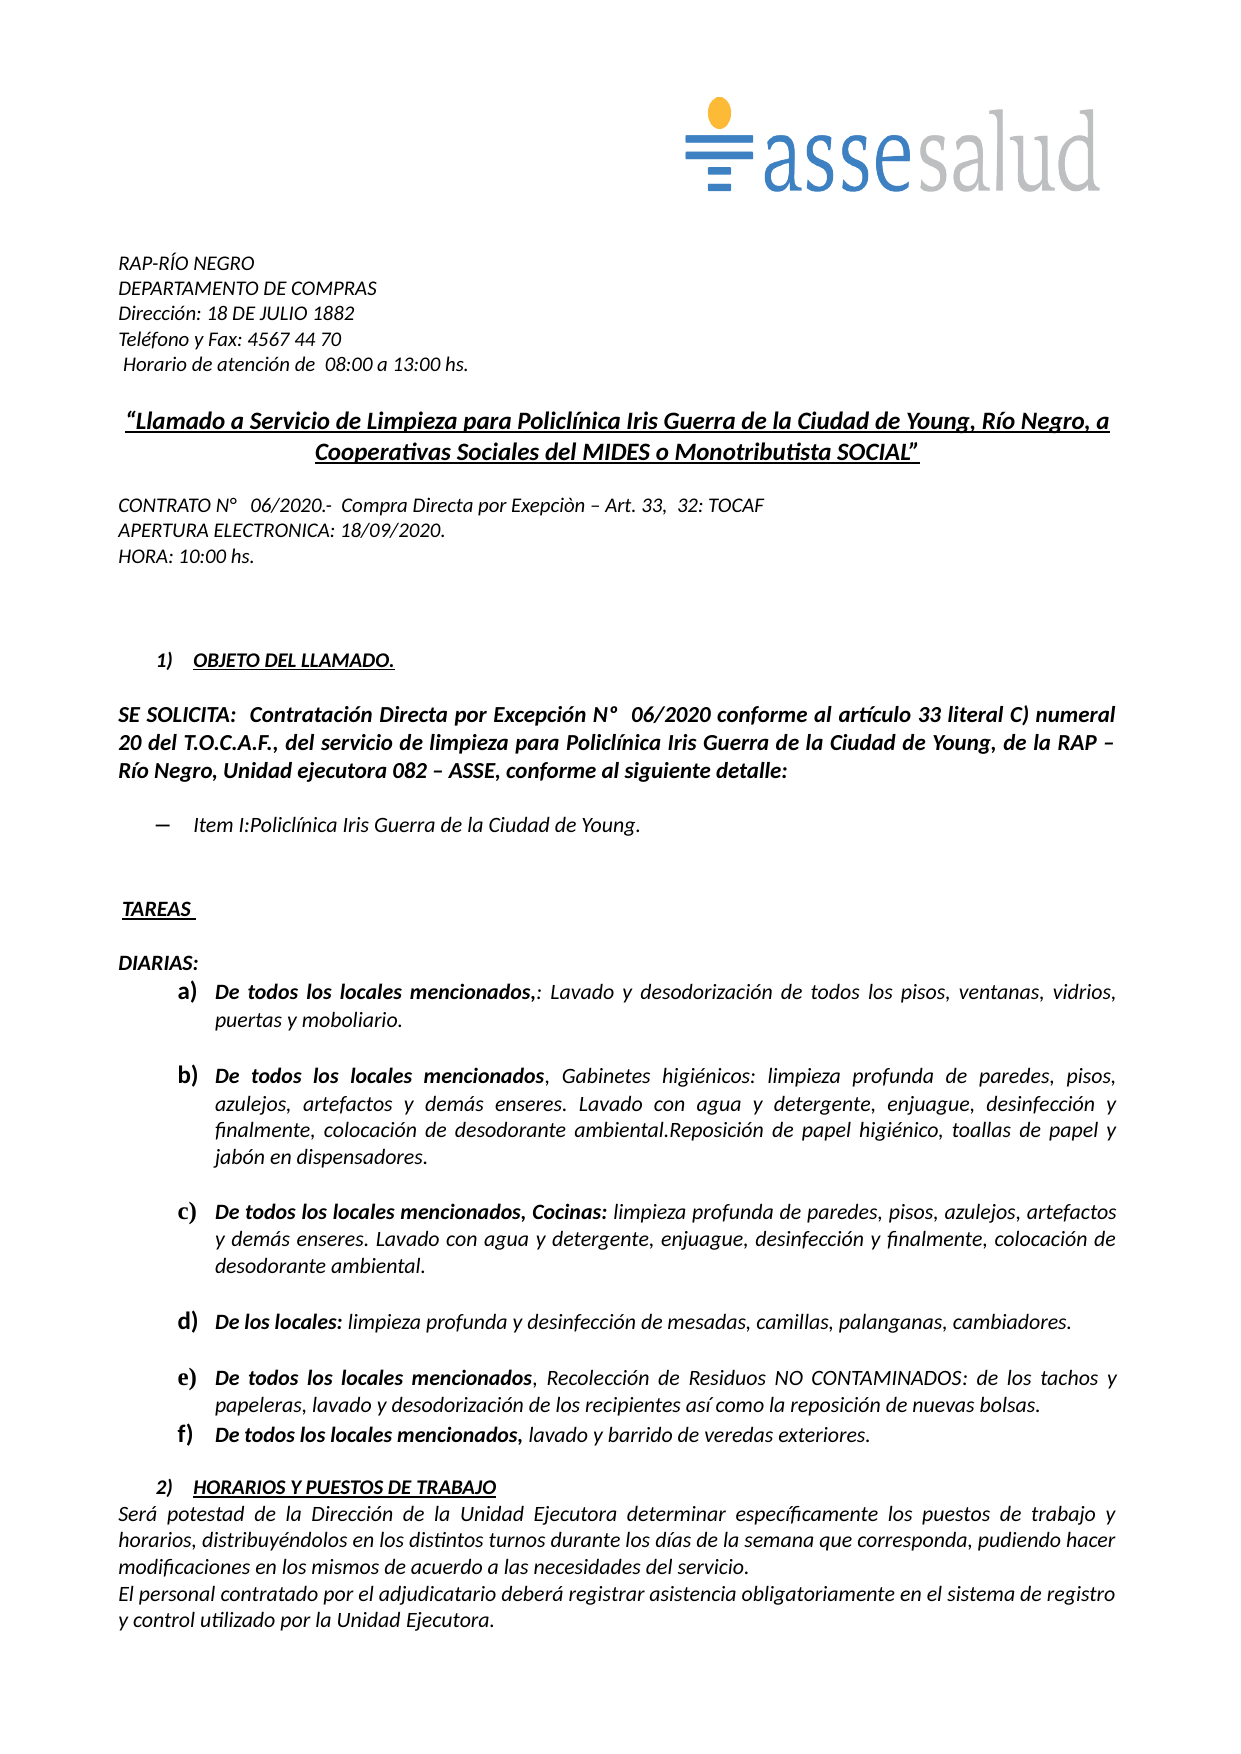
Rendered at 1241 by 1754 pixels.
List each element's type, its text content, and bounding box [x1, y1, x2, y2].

text RAP-RÍO NEGRO [118, 250, 1119, 275]
text APERTURA ELECTRONICA: 18/09/2020. [118, 517, 1119, 543]
text HORA: 10:00 hs. [118, 543, 1119, 568]
list OBJETO DEL LLAMADO. [156, 647, 1119, 672]
list De todos los locales mencionados, Recolección de Residuos NO CONTAMINADOS: de los tachos y papeleras, lavado y desodorización de los recipientes así como la reposición de nuevas bolsas. [177, 1362, 1119, 1418]
list De todos los locales mencionados, Cocinas: limpieza profunda de paredes, pisos, azulejos, artefactos y demás enseres. Lavado con agua y detergente, enjuague, desinfección y finalmente, colocación de desodorante ambiental. [177, 1196, 1119, 1278]
text Dirección: 18 DE JULIO 1882 [118, 301, 1119, 326]
text Teléfono y Fax: 4567 44 70 [118, 326, 1119, 351]
text El personal contratado por el adjudicatario deberá registrar asistencia obligatoriamente en el sistema de registro y control utilizado por la Unidad Ejecutora. [118, 1580, 1119, 1633]
text Será potestad de la Dirección de la Unidad Ejecutora determinar específicamente los puestos de trabajo y horarios, distribuyéndolos en los distintos turnos durante los días de la semana que corresponda, pudiendo hacer modificaciones en los mismos de acuerdo a las necesidades del servicio. [118, 1500, 1119, 1580]
text CONTRATO N° 06/2020.- Compra Directa por Exepciòn – Art. 33, 32: TOCAF [118, 492, 1119, 517]
text Horario de atención de 08:00 a 13:00 hs. [118, 351, 1119, 377]
list De los locales: limpieza profunda y desinfección de mesadas, camillas, palanganas, cambiadores. [177, 1305, 1119, 1336]
picture [685, 97, 1100, 192]
list TAREAS [117, 895, 1119, 922]
list De todos los locales mencionados, Gabinetes higiénicos: limpieza profunda de paredes, pisos, azulejos, artefactos y demás enseres. Lavado con agua y detergente, enjuague, desinfección y finalmente, colocación de desodorante ambiental.Reposición de papel higiénico, toallas de papel y jabón en dispensadores. [177, 1059, 1119, 1170]
text SE SOLICITA: Contratación Directa por Excepción Nº 06/2020 conforme al artículo 33 literal C) numeral 20 del T.O.C.A.F., del servicio de limpieza para Policlínica Iris Guerra de la Ciudad de Young, de la RAP – Río Negro, Unidad ejecutora 082 – ASSE, conforme al siguiente detalle: [118, 700, 1119, 784]
list De todos los locales mencionados,: Lavado y desodorización de todos los pisos, ventanas, vidrios, puertas y moboliario. [177, 975, 1119, 1032]
text DEPARTAMENTO DE COMPRAS [118, 275, 1119, 301]
list HORARIOS Y PUESTOS DE TRABAJO [156, 1474, 1119, 1500]
text DIARIAS: [118, 949, 1119, 975]
list De todos los locales mencionados, lavado y barrido de veredas exteriores. [177, 1418, 1119, 1448]
text “Llamado a Servicio de Limpieza para Policlínica Iris Guerra de la Ciudad de Young, Río Negro, a Cooperativas Sociales del MIDES o Monotributista SOCIAL” [118, 406, 1119, 467]
list Item I:Policlínica Iris Guerra de la Ciudad de Young. [156, 811, 1119, 838]
